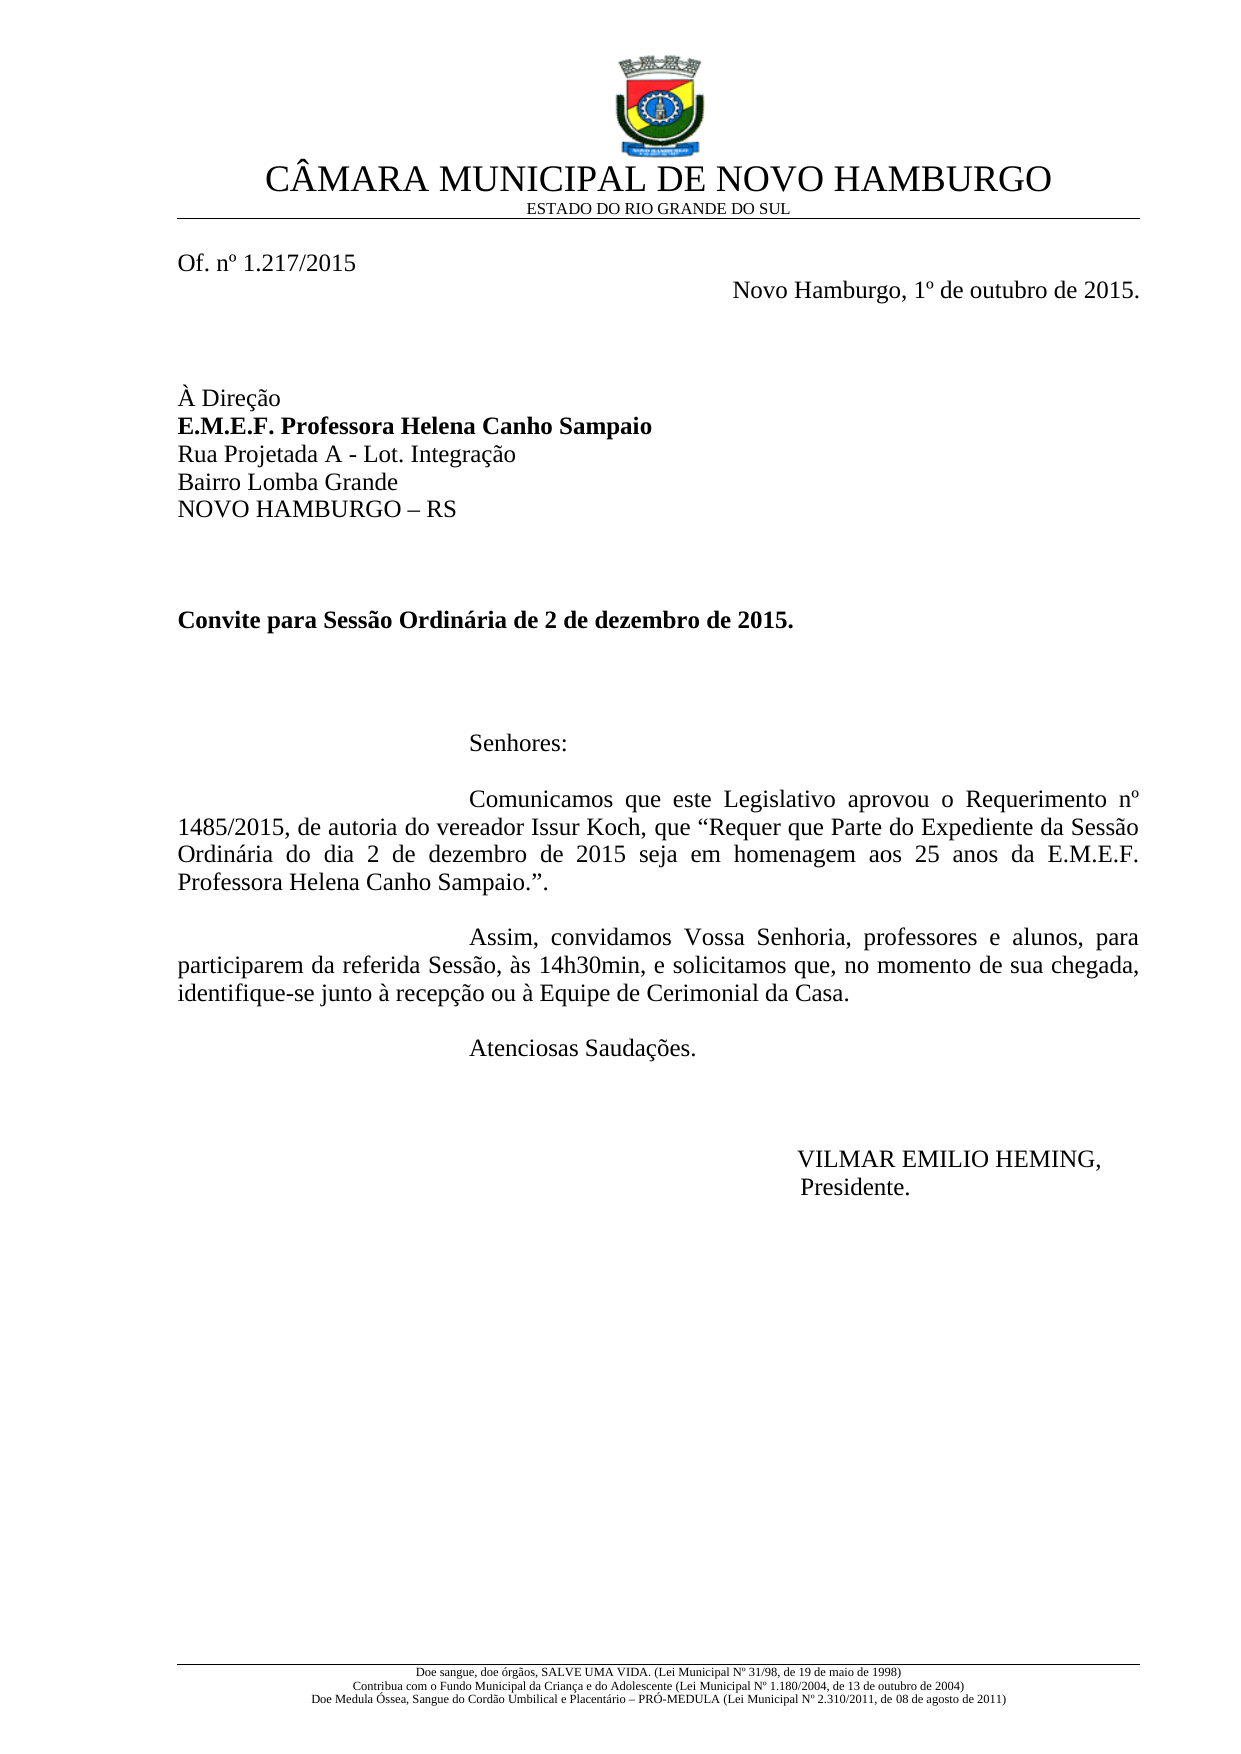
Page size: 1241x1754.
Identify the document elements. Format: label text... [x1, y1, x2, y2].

text Rua Projetada A - Lot. Integração [177, 440, 1140, 468]
text E.M.E.F. Professora Helena Canho Sampaio [177, 412, 1140, 440]
text Of. nº 1.217/2015 [177, 249, 1140, 276]
text Novo Hamburgo, 1º de outubro de 2015. [177, 276, 1140, 304]
text Bairro Lomba Grande [177, 468, 1140, 495]
picture [608, 47, 709, 163]
text Assim, convidamos Vossa Senhoria, professores e alunos, para participarem da referida Sessão, às 14h30min, e solicitamos que, no momento de sua chegada, identifique-se junto à recepção ou à Equipe de Cerimonial da Casa. [177, 923, 1140, 1007]
text Comunicamos que este Legislativo aprovou o Requerimento nº 1485/2015, de autoria do vereador Issur Koch, que “Requer que Parte do Expediente da Sessão Ordinária do dia 2 de dezembro de 2015 seja em homenagem aos 25 anos da E.M.E.F. Professora Helena Canho Sampaio.”. [177, 785, 1140, 896]
text VILMAR EMILIO HEMING, [797, 1145, 1140, 1173]
text Convite para Sessão Ordinária de 2 de dezembro de 2015. [177, 606, 1140, 634]
text Presidente. [177, 1173, 1140, 1201]
text Senhores: [177, 729, 1140, 757]
text NOVO HAMBURGO – RS [177, 495, 1140, 523]
text Atenciosas Saudações. [177, 1034, 1140, 1062]
text À Direção [177, 384, 1140, 412]
